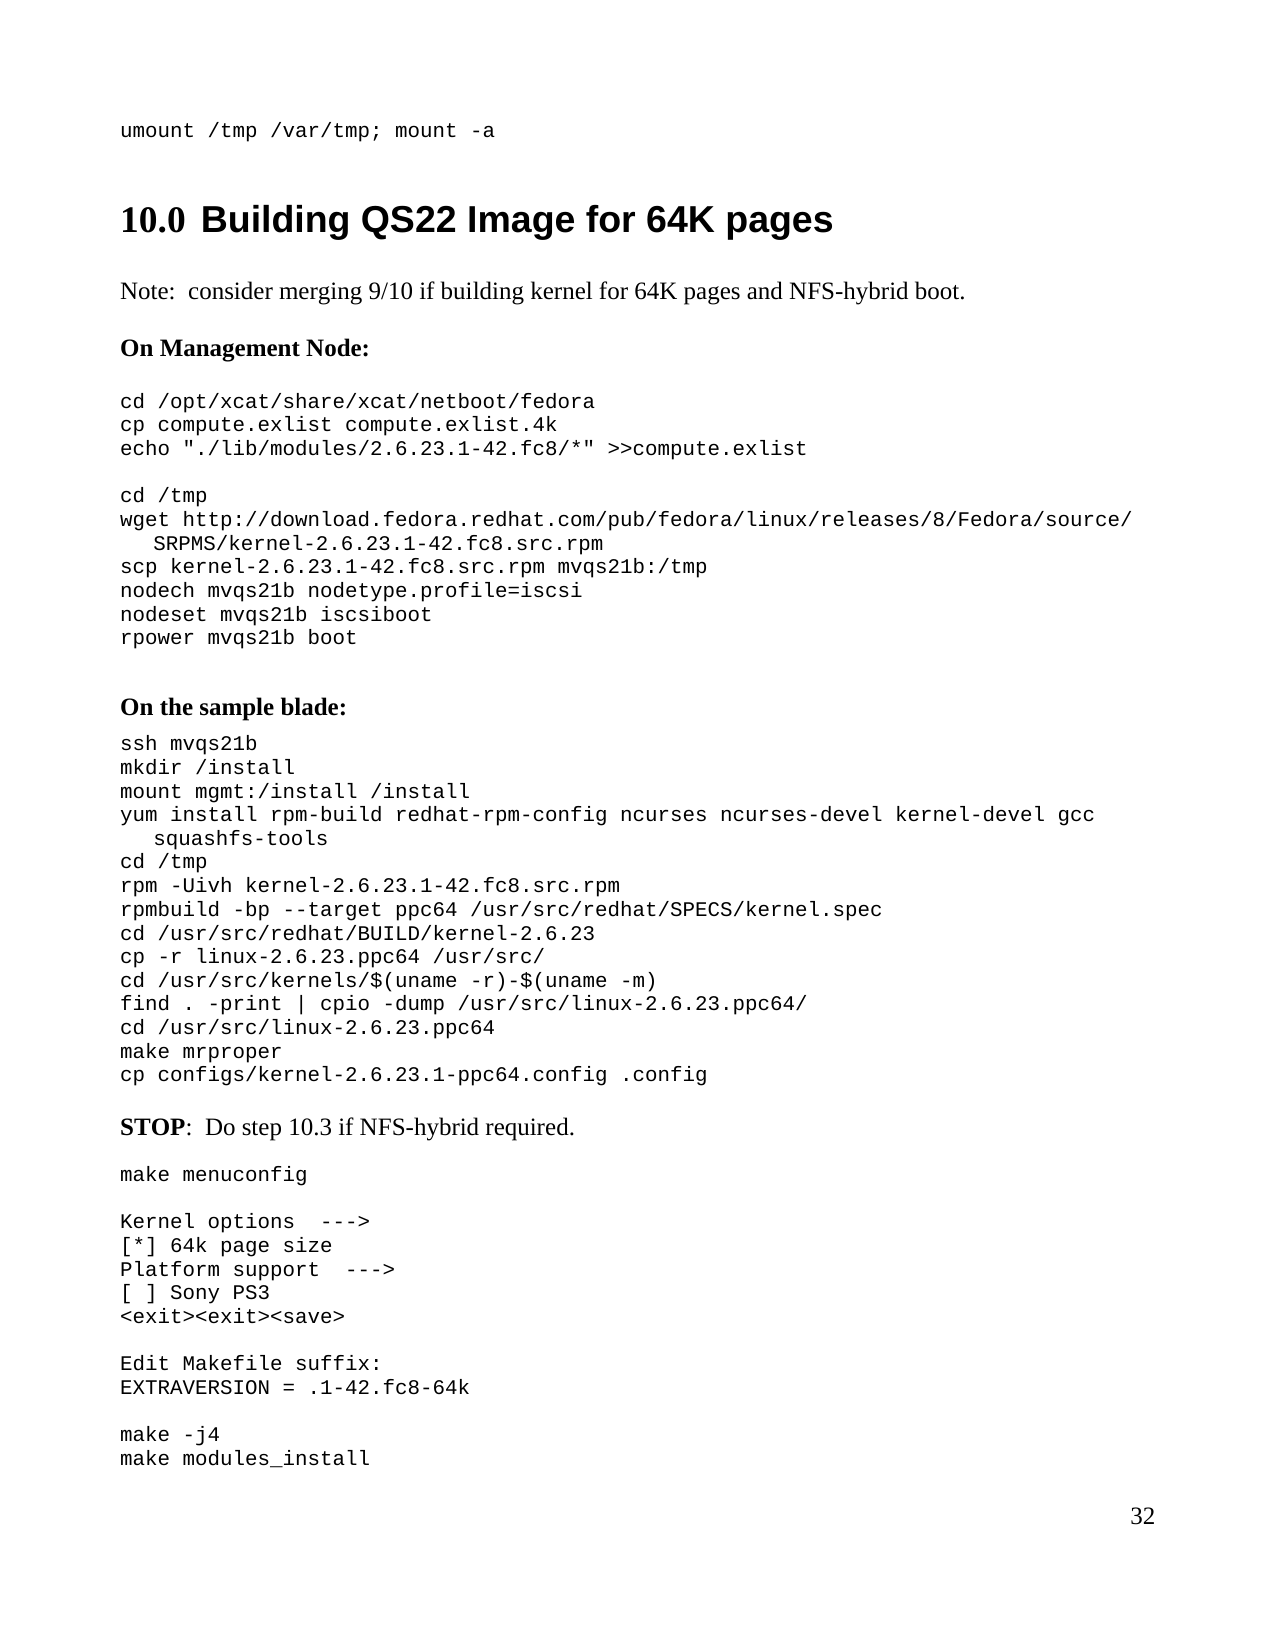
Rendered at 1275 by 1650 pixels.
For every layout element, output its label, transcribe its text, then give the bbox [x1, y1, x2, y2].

text On Management Node: [120, 333, 1155, 362]
text mount mgmt:/install /install [120, 781, 1155, 804]
text Note: consider merging 9/10 if building kernel for 64K pages and NFS-hybrid boot. [120, 276, 1155, 304]
subtitle Building QS22 Image for 64K pages [120, 197, 1155, 241]
text cp compute.exlist compute.exlist.4k [120, 414, 1155, 438]
text yum install rpm-build redhat-rpm-config ncurses ncurses-devel kernel-devel gcc squashfs-tools [120, 804, 1155, 852]
text mkdir /install [120, 757, 1155, 781]
text find . -print | cpio -dump /usr/src/linux-2.6.23.ppc64/ [120, 993, 1155, 1017]
text cd /opt/xcat/share/xcat/netboot/fedora [120, 391, 1155, 414]
text Edit Makefile suffix: [120, 1353, 1155, 1377]
text umount /tmp /var/tmp; mount -a [120, 120, 1155, 144]
text cd /usr/src/kernels/$(uname -r)-$(uname -m) [120, 970, 1155, 993]
text make -j4 [120, 1424, 1155, 1448]
text <exit><exit><save> [120, 1306, 1155, 1329]
text cd /tmp [120, 485, 1155, 509]
text cp configs/kernel-2.6.23.1-ppc64.config .config [120, 1064, 1155, 1088]
text rpmbuild -bp --target ppc64 /usr/src/redhat/SPECS/kernel.spec [120, 899, 1155, 922]
text cd /usr/src/redhat/BUILD/kernel-2.6.23 [120, 922, 1155, 946]
text EXTRAVERSION = .1-42.fc8-64k [120, 1377, 1155, 1401]
text cd /tmp [120, 852, 1155, 875]
text make modules_install [120, 1448, 1155, 1471]
text cp -r linux-2.6.23.ppc64 /usr/src/ [120, 946, 1155, 970]
text Platform support ---> [120, 1259, 1155, 1282]
text make menuconfig [120, 1164, 1155, 1188]
text [ ] Sony PS3 [120, 1282, 1155, 1306]
text Kernel options ---> [120, 1211, 1155, 1235]
text nodeset mvqs21b iscsiboot [120, 603, 1155, 627]
text [*] 64k page size [120, 1235, 1155, 1259]
text STOP: Do step 10.3 if NFS-hybrid required. [120, 1112, 1155, 1140]
text wget http://download.fedora.redhat.com/pub/fedora/linux/releases/8/Fedora/source/SRPMS/kernel-2.6.23.1-42.fc8.src.rpm [120, 509, 1155, 556]
text rpm -Uivh kernel-2.6.23.1-42.fc8.src.rpm [120, 875, 1155, 899]
text make mrproper [120, 1041, 1155, 1064]
text cd /usr/src/linux-2.6.23.ppc64 [120, 1017, 1155, 1041]
text nodech mvqs21b nodetype.profile=iscsi [120, 580, 1155, 603]
text scp kernel-2.6.23.1-42.fc8.src.rpm mvqs21b:/tmp [120, 556, 1155, 580]
text rpower mvqs21b boot [120, 627, 1155, 651]
text ssh mvqs21b [120, 733, 1155, 757]
text On the sample blade: [120, 692, 1155, 721]
text echo "./lib/modules/2.6.23.1-42.fc8/*" >>compute.exlist [120, 438, 1155, 462]
